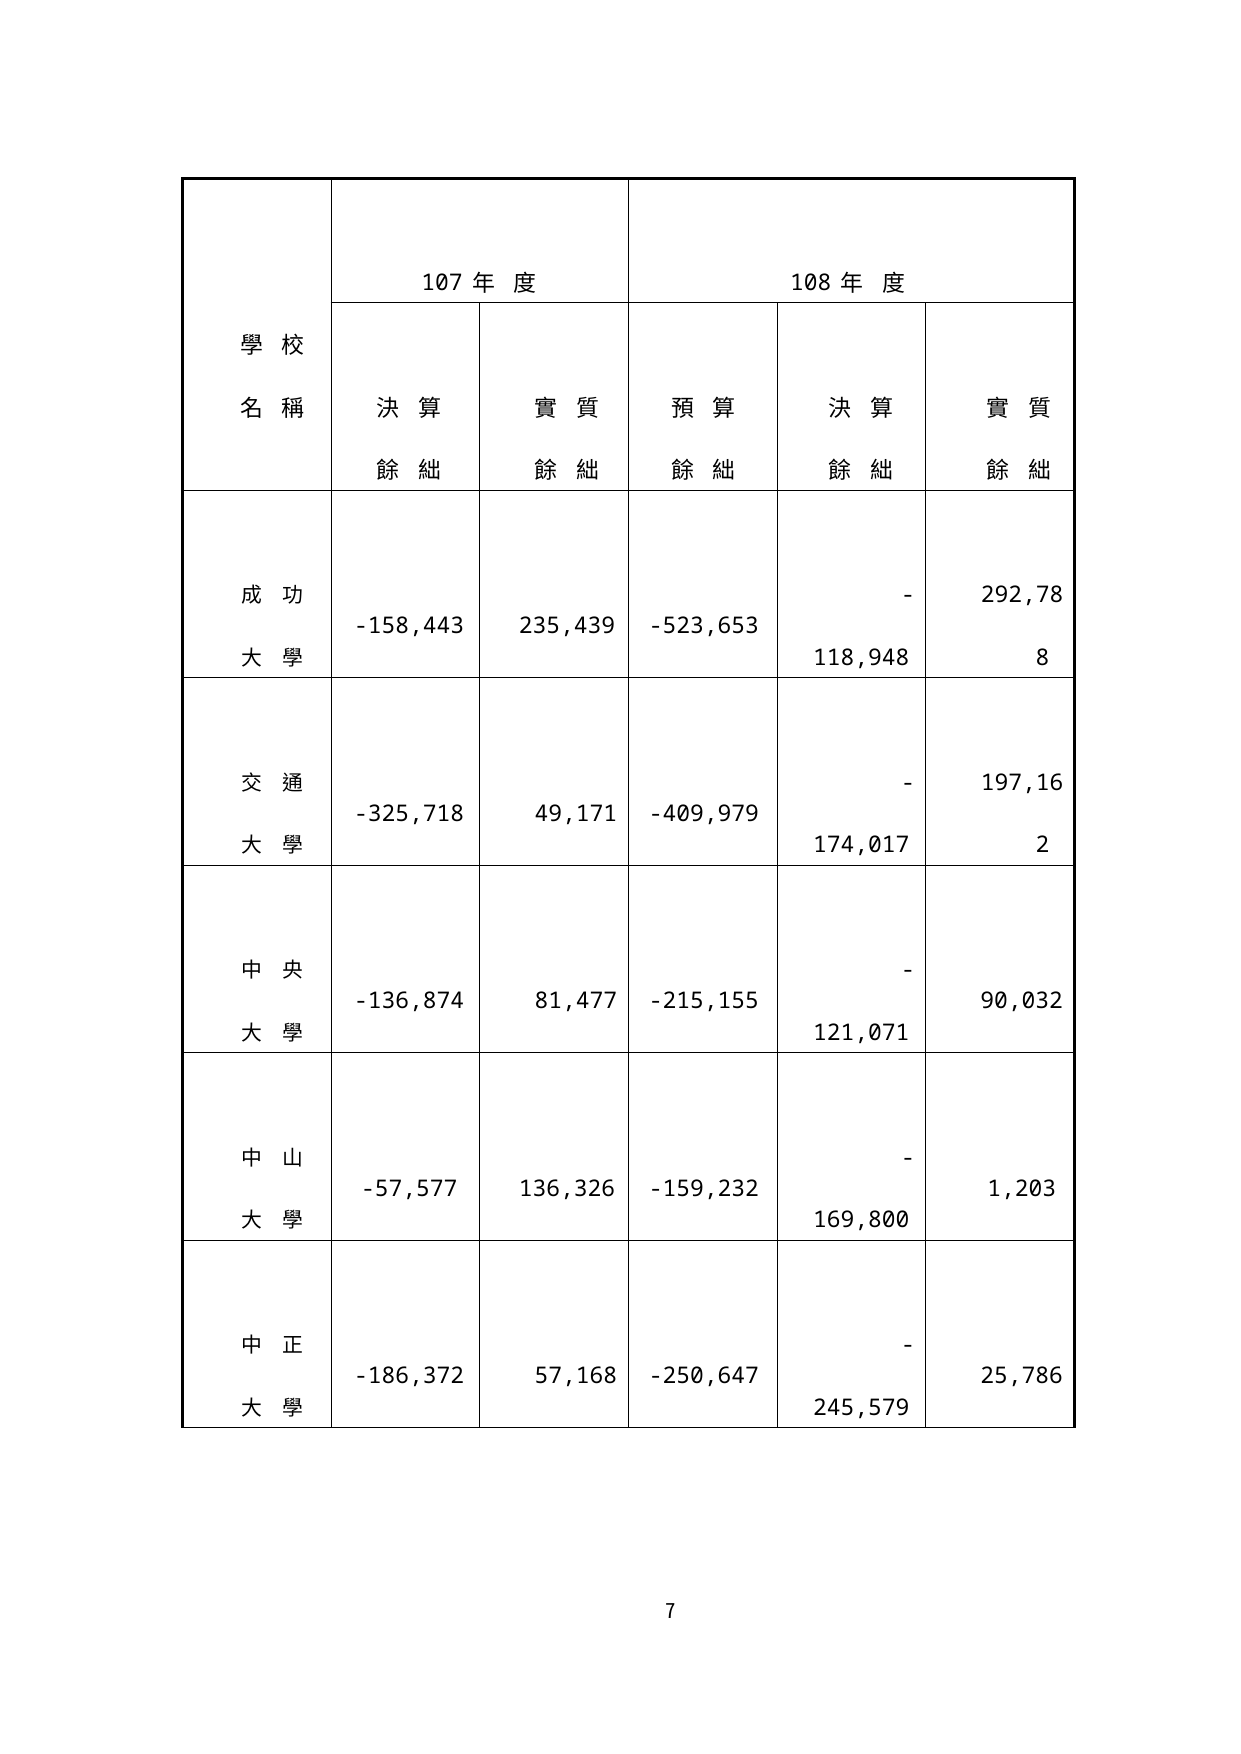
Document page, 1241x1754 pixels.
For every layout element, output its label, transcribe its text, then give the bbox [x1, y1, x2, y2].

table_cell 235,439 [480, 491, 628, 677]
table_cell -57,577 [332, 1053, 479, 1240]
table_cell 實質餘絀 [480, 303, 628, 490]
table_cell -215,155 [629, 866, 777, 1052]
table_cell 136,326 [480, 1053, 628, 1240]
table_cell -186,372 [332, 1241, 479, 1427]
table_cell -121,071 [778, 866, 925, 1052]
table_cell 中山大學 [184, 1053, 331, 1240]
table_cell 1,203 [926, 1053, 1073, 1240]
table_cell 90,032 [926, 866, 1073, 1052]
table_header 學校名稱 [184, 180, 331, 490]
table_cell 決算餘絀 [332, 303, 479, 490]
table_cell -245,579 [778, 1241, 925, 1427]
table_cell -136,874 [332, 866, 479, 1052]
table_header 108年度 [629, 180, 1073, 302]
table_header 107年度 [332, 180, 628, 302]
table_cell 25,786 [926, 1241, 1073, 1427]
table_cell 成功大學 [184, 491, 331, 677]
table_cell 中正大學 [184, 1241, 331, 1427]
table_cell -158,443 [332, 491, 479, 677]
table_cell -325,718 [332, 678, 479, 865]
table_cell 49,171 [480, 678, 628, 865]
table_cell 決算餘絀 [778, 303, 925, 490]
table_cell -118,948 [778, 491, 925, 677]
table_cell -169,800 [778, 1053, 925, 1240]
table_cell 預算餘絀 [629, 303, 777, 490]
table_cell 交通大學 [184, 678, 331, 865]
table_cell -409,979 [629, 678, 777, 865]
table_cell -174,017 [778, 678, 925, 865]
table_cell 292,788 [926, 491, 1073, 677]
table_cell 197,162 [926, 678, 1073, 865]
table_cell -159,232 [629, 1053, 777, 1240]
table_cell 57,168 [480, 1241, 628, 1427]
table_cell 實質餘絀 [926, 303, 1073, 490]
table_cell -523,653 [629, 491, 777, 677]
table_cell 81,477 [480, 866, 628, 1052]
table_cell 中央大學 [184, 866, 331, 1052]
table_cell -250,647 [629, 1241, 777, 1427]
